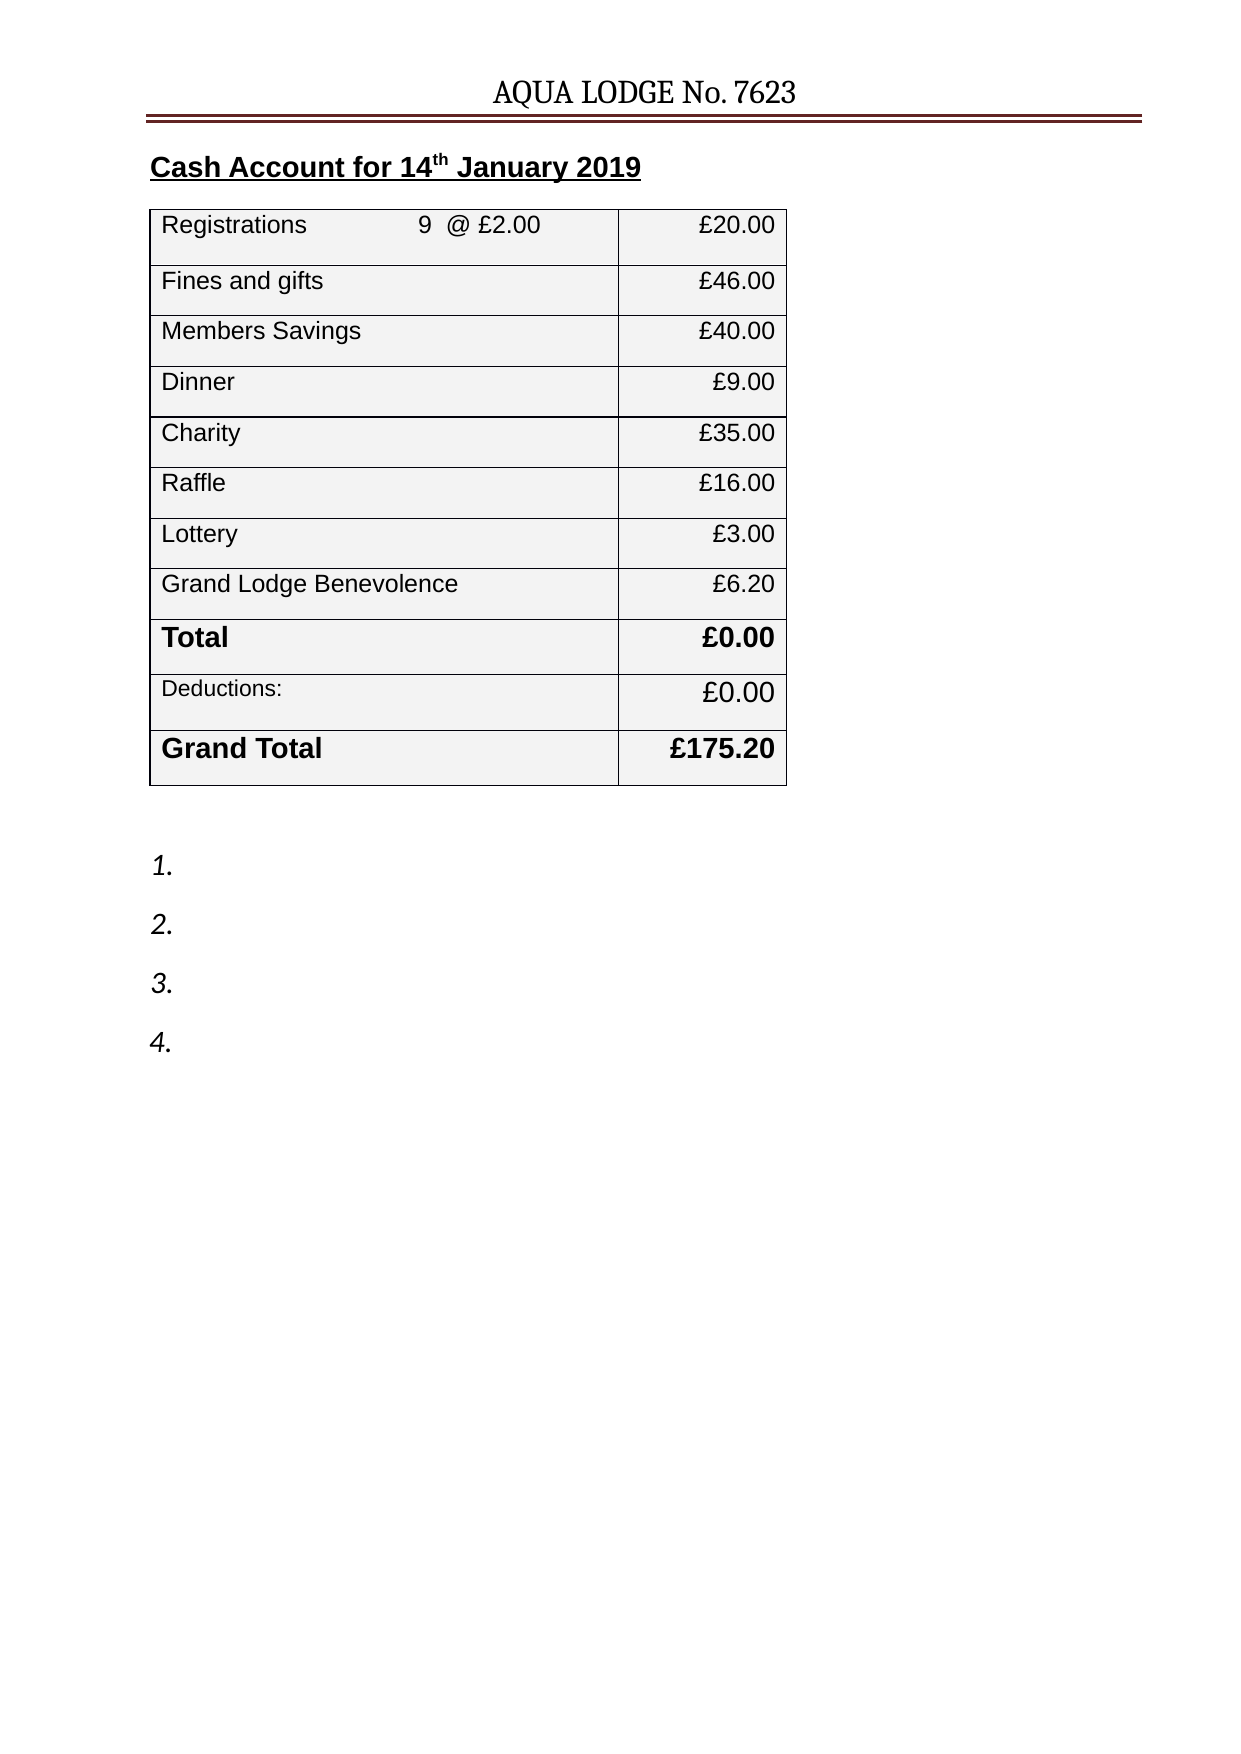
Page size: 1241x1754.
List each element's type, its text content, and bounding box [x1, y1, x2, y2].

table_cell £40.00 [619, 316, 786, 366]
table_header £20.00 [619, 210, 786, 264]
table_cell Members Savings [151, 316, 618, 366]
text 2. [150, 904, 1142, 942]
table_cell Deductions: [151, 675, 618, 730]
table_cell £9.00 [619, 367, 786, 416]
table_header Registrations 9 @ £2.00 [151, 210, 618, 264]
table_cell £0.00 [619, 675, 786, 730]
table_cell £6.20 [619, 569, 786, 619]
table_cell Raffle [151, 468, 618, 518]
table_cell Total [151, 620, 618, 674]
table_cell Dinner [151, 367, 618, 416]
table_cell £35.00 [619, 418, 786, 467]
table_cell Charity [151, 418, 618, 467]
table_cell £175.20 [619, 620, 786, 674]
text Cash Account for 14th January 2019 [150, 150, 1142, 183]
text 4. [149, 1022, 1144, 1060]
table_cell £46.00 [619, 266, 786, 315]
table_cell Lottery [151, 519, 618, 568]
table_cell £175.20 [619, 731, 786, 785]
table_cell £3.00 [619, 519, 786, 568]
table_cell Grand Total [151, 731, 618, 785]
table_cell Grand Lodge Benevolence [151, 569, 618, 619]
table_cell Fines and gifts [151, 266, 618, 315]
text 1. [150, 845, 1142, 883]
text 3. [150, 963, 1142, 1001]
table_cell £16.00 [619, 468, 786, 518]
